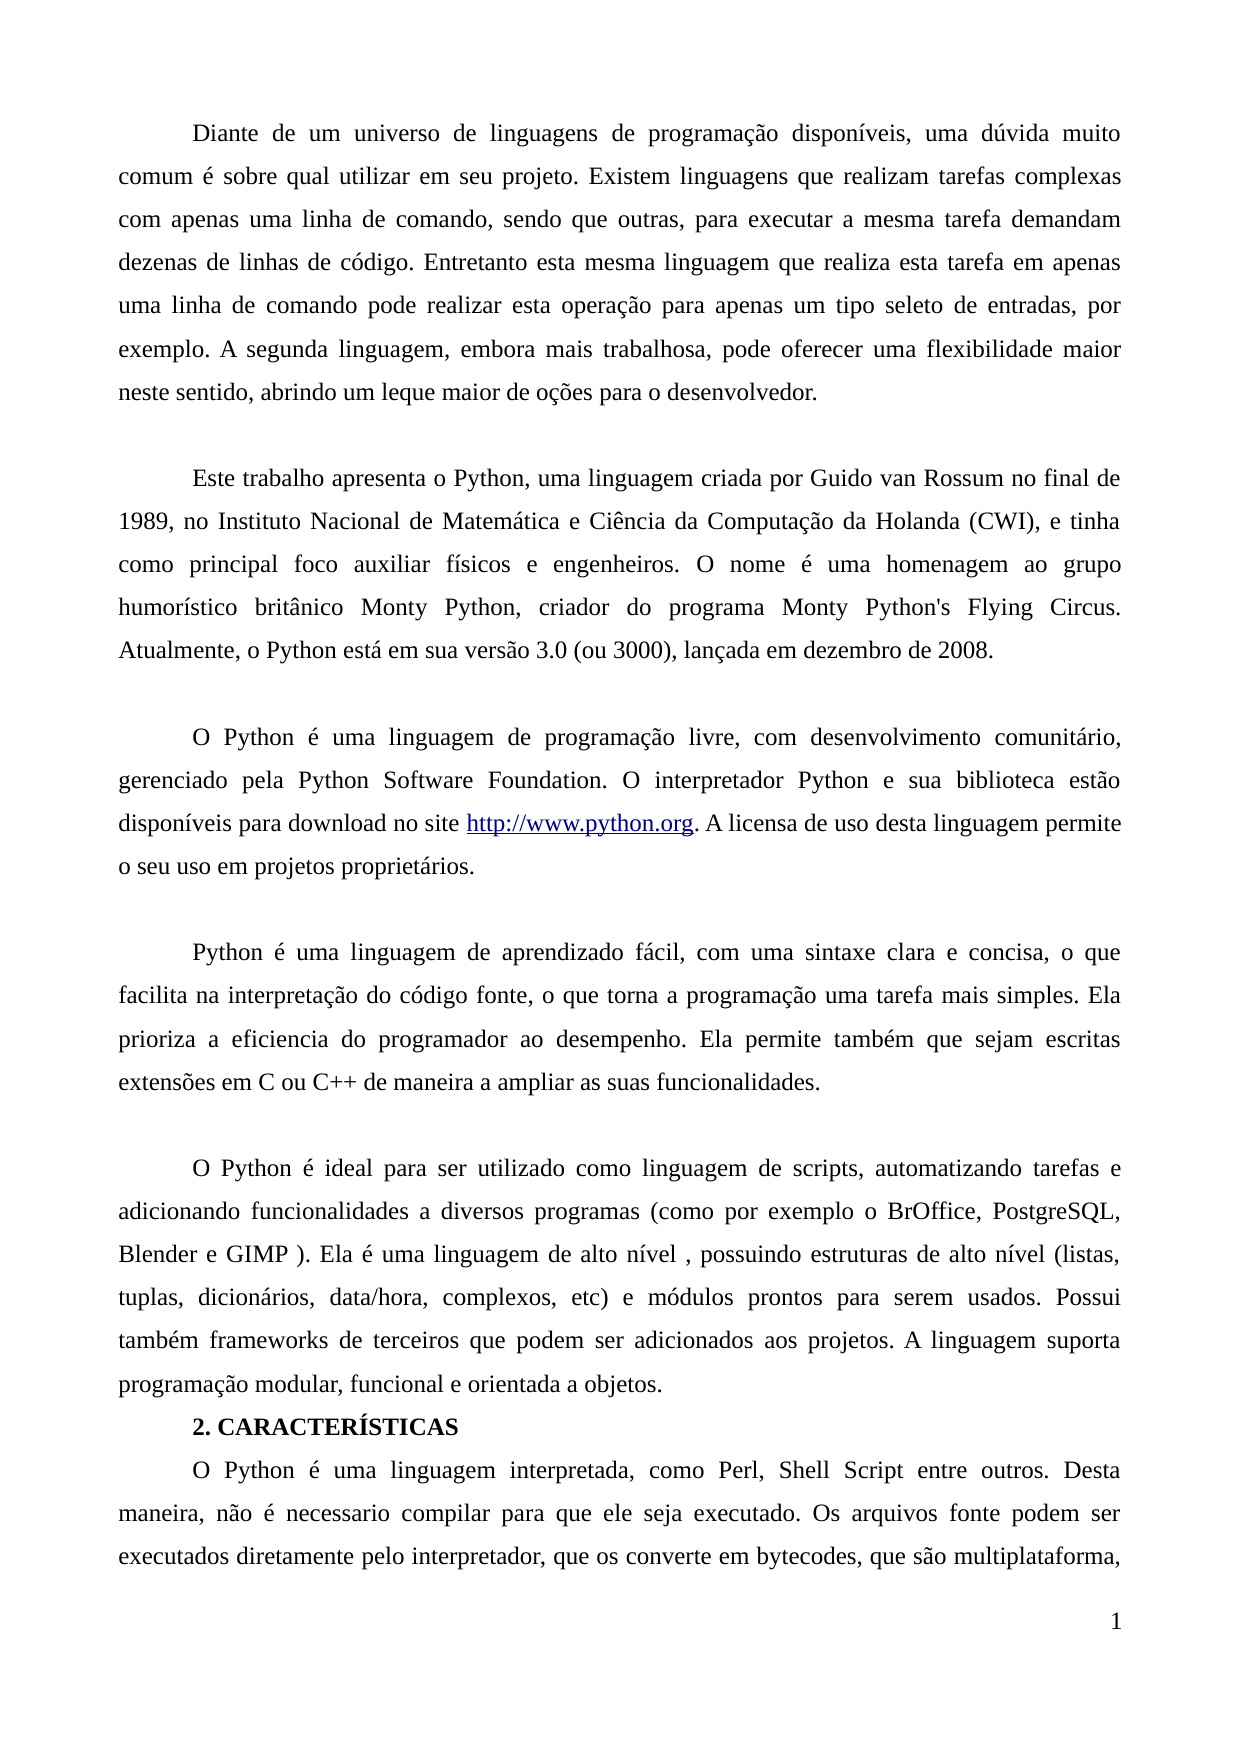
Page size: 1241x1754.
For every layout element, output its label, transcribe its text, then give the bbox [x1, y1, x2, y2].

text O Python é ideal para ser utilizado como linguagem de scripts, automatizando tarefas e adicionando funcionalidades a diversos programas (como por exemplo o BrOffice, PostgreSQL, Blender e GIMP ). Ela é uma linguagem de alto nível , possuindo estruturas de alto nível (listas, tuplas, dicionários, data/hora, complexos, etc) e módulos prontos para serem usados. Possui também frameworks de terceiros que podem ser adicionados aos projetos. A linguagem suporta programação modular, funcional e orientada a objetos. [118, 1153, 1122, 1397]
text Este trabalho apresenta o Python, uma linguagem criada por Guido van Rossum no final de 1989, no Instituto Nacional de Matemática e Ciência da Computação da Holanda (CWI), e tinha como principal foco auxiliar físicos e engenheiros. O nome é uma homenagem ao grupo humorístico britânico Monty Python, criador do programa Monty Python's Flying Circus. Atualmente, o Python está em sua versão 3.0 (ou 3000), lançada em dezembro de 2008. [118, 463, 1122, 664]
text O Python é uma linguagem interpretada, como Perl, Shell Script entre outros. Desta maneira, não é necessario compilar para que ele seja executado. Os arquivos fonte podem ser executados diretamente pelo interpretador, que os converte em bytecodes, que são multiplataforma, [118, 1455, 1122, 1570]
text Diante de um universo de linguagens de programação disponíveis, uma dúvida muito comum é sobre qual utilizar em seu projeto. Existem linguagens que realizam tarefas complexas com apenas uma linha de comando, sendo que outras, para executar a mesma tarefa demandam dezenas de linhas de código. Entretanto esta mesma linguagem que realiza esta tarefa em apenas uma linha de comando pode realizar esta operação para apenas um tipo seleto de entradas, por exemplo. A segunda linguagem, embora mais trabalhosa, pode oferecer uma flexibilidade maior neste sentido, abrindo um leque maior de oções para o desenvolvedor. [118, 118, 1122, 406]
text Python é uma linguagem de aprendizado fácil, com uma sintaxe clara e concisa, o que facilita na interpretação do código fonte, o que torna a programação uma tarefa mais simples. Ela prioriza a eficiencia do programador ao desempenho. Ela permite também que sejam escritas extensões em C ou C++ de maneira a ampliar as suas funcionalidades. [118, 937, 1122, 1096]
text O Python é uma linguagem de programação livre, com desenvolvimento comunitário, gerenciado pela Python Software Foundation. O interpretador Python e sua biblioteca estão disponíveis para download no site http://www.python.org. A licensa de uso desta linguagem permite o seu uso em projetos proprietários. [118, 722, 1122, 880]
text 2. CARACTERÍSTICAS [118, 1412, 1122, 1441]
